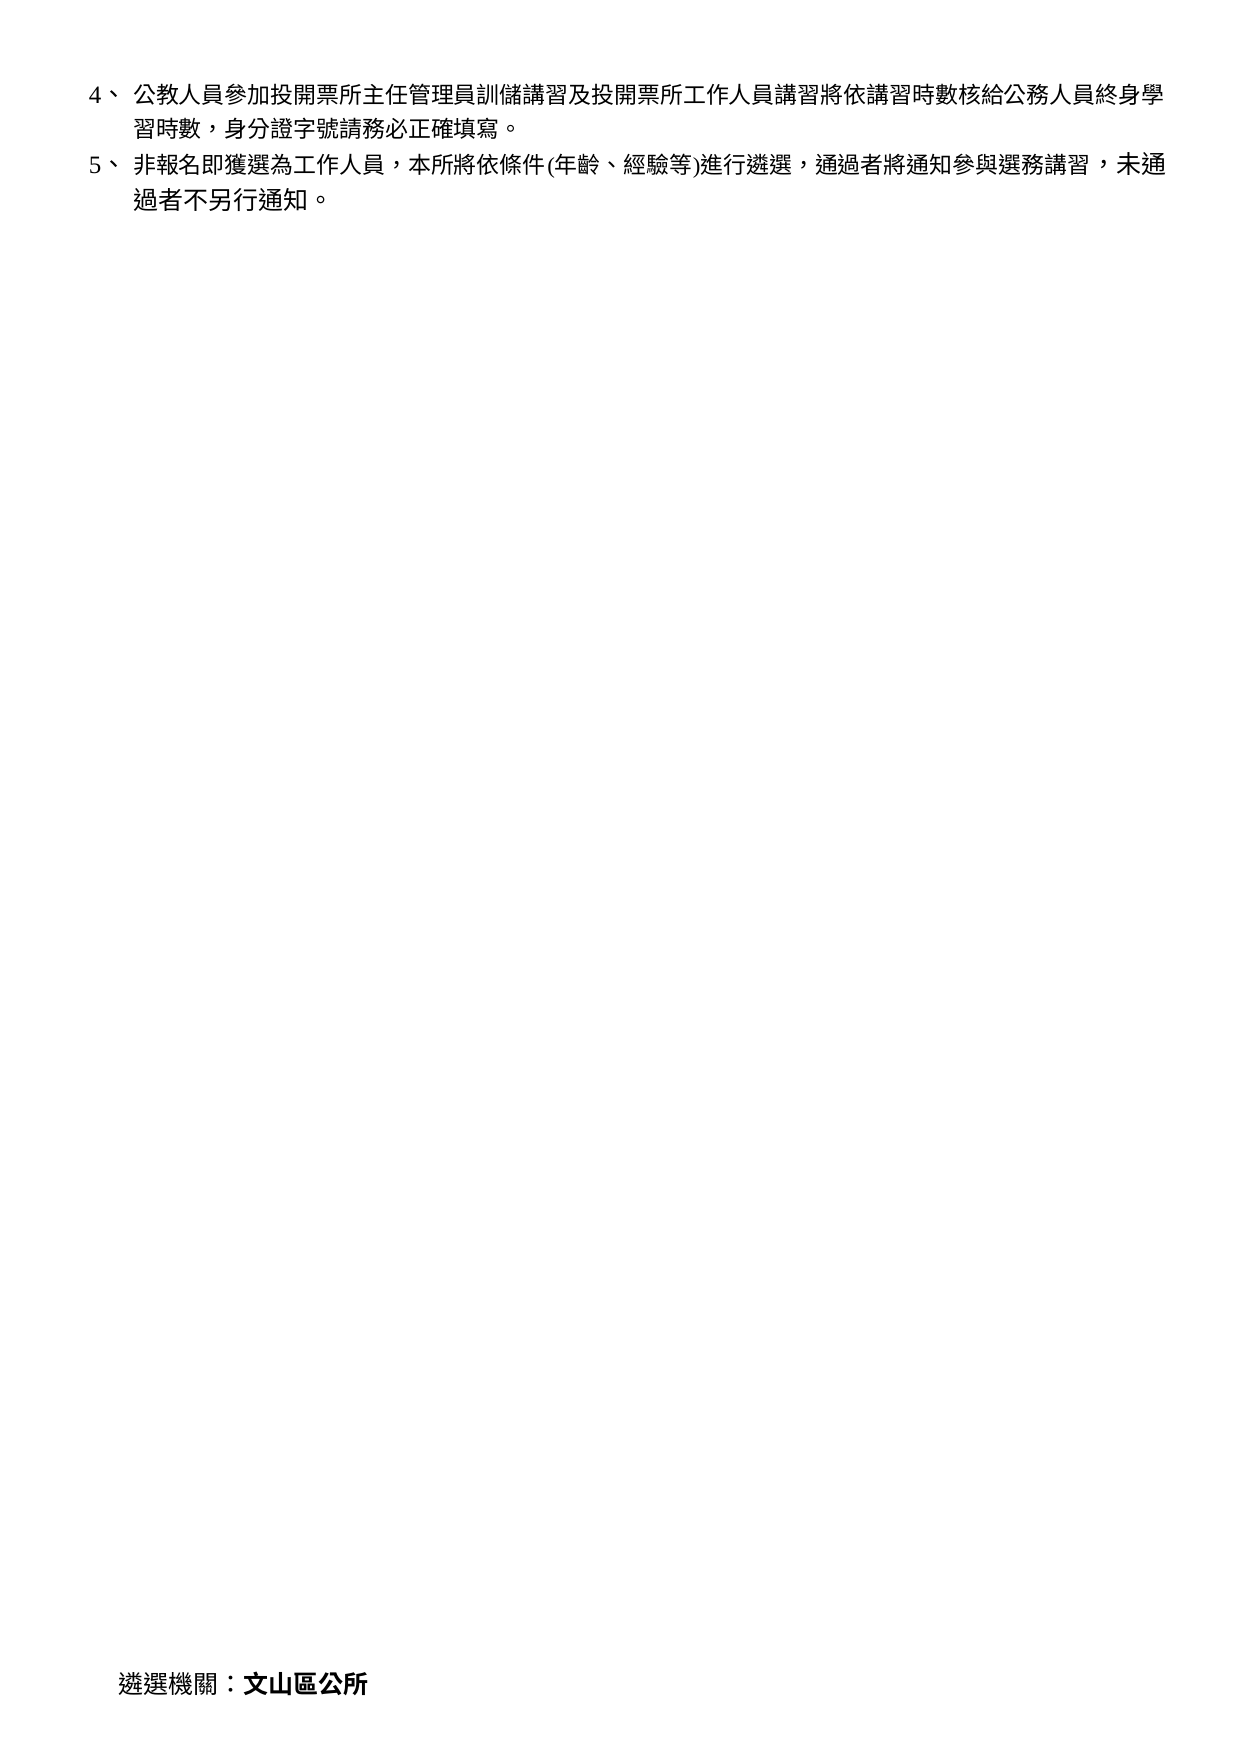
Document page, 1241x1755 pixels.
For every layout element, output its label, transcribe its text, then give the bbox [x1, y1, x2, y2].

list 公教人員參加投開票所主任管理員訓儲講習及投開票所工作人員講習將依講習時數核給公務人員終身學習時數，身分證字號請務必正確填寫。 [88, 75, 1167, 144]
list 非報名即獲選為工作人員，本所將依條件(年齡、經驗等)進行遴選，通過者將通知參與選務講習，未通過者不另行通知。 [88, 144, 1167, 217]
